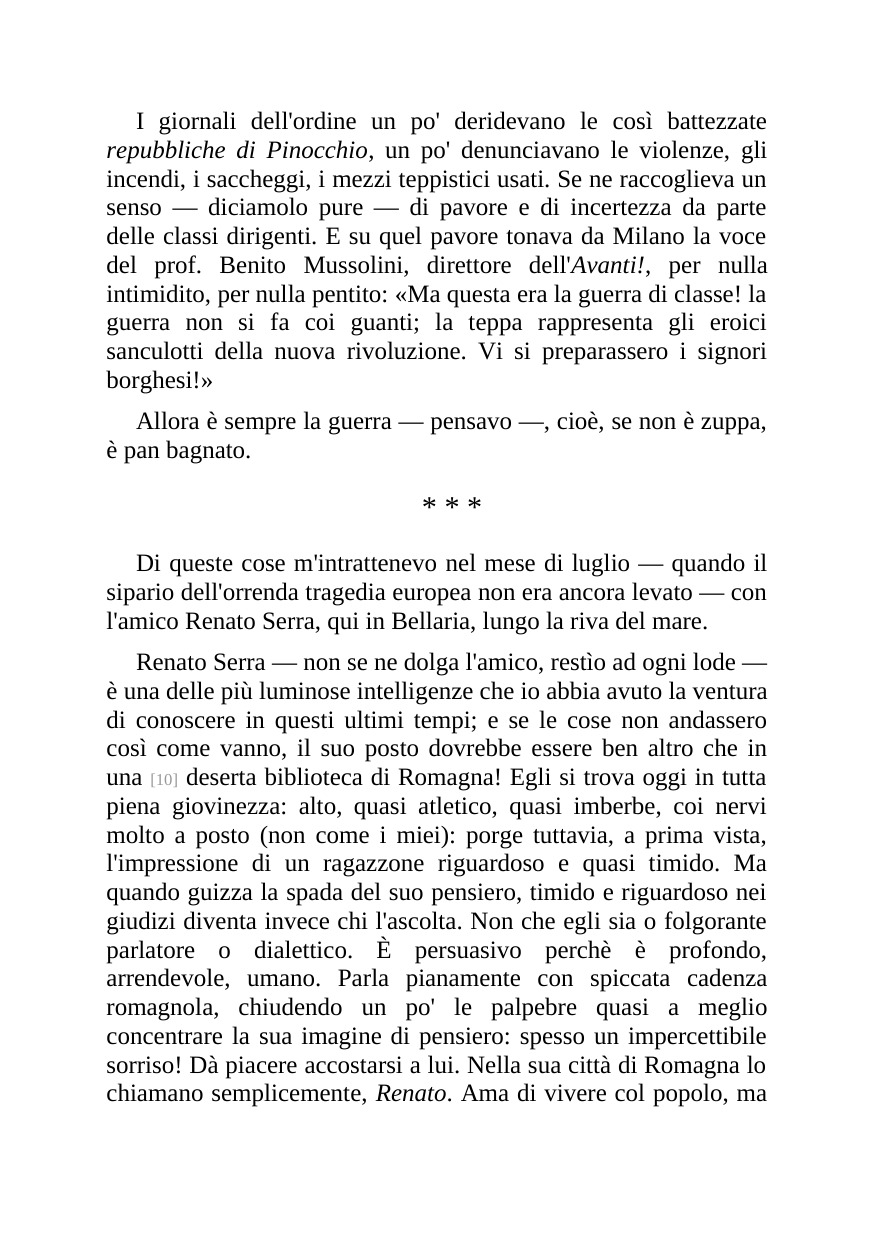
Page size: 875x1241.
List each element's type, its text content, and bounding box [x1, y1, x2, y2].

text Di queste cose m'intrattenevo nel mese di luglio — quando il sipario dell'orrenda tragedia europea non era ancora levato — con l'amico Renato Serra, qui in Bellaria, lungo la riva del mare. [106, 548, 768, 635]
text Allora è sempre la guerra — pensavo —, cioè, se non è zuppa, è pan bagnato. [106, 406, 768, 464]
text * * * [106, 489, 768, 523]
text Renato Serra — non se ne dolga l'amico, restìo ad ogni lode — è una delle più luminose intelligenze che io abbia avuto la ventura di conoscere in questi ultimi tempi; e se le cose non andassero così come vanno, il suo posto dovrebbe essere ben altro che in una [10] deserta biblioteca di Romagna! Egli si trova oggi in tutta piena giovinezza: alto, quasi atletico, quasi imberbe, coi nervi molto a posto (non come i miei): porge tuttavia, a prima vista, l'impressione di un ragazzone riguardoso e quasi timido. Ma quando guizza la spada del suo pensiero, timido e riguardoso nei giudizi diventa invece chi l'ascolta. Non che egli sia o folgorante parlatore o dialettico. È persuasivo perchè è profondo, arrendevole, umano. Parla pianamente con spiccata cadenza romagnola, chiudendo un po' le palpebre quasi a meglio concentrare la sua imagine di pensiero: spesso un impercettibile sorriso! Dà piacere accostarsi a lui. Nella sua città di Romagna lo chiamano semplicemente, Renato. Ama di vivere col popolo, ma [106, 647, 768, 1107]
text I giornali dell'ordine un po' deridevano le così battezzate repubbliche di Pinocchio, un po' denunciavano le violenze, gli incendi, i saccheggi, i mezzi teppistici usati. Se ne raccoglieva un senso — diciamolo pure — di pavore e di incertezza da parte delle classi dirigenti. E su quel pavore tonava da Milano la voce del prof. Benito Mussolini, direttore dell'Avanti!, per nulla intimidito, per nulla pentito: «Ma questa era la guerra di classe! la guerra non si fa coi guanti; la teppa rappresenta gli eroici sanculotti della nuova rivoluzione. Vi si preparassero i signori borghesi!» [106, 106, 768, 394]
